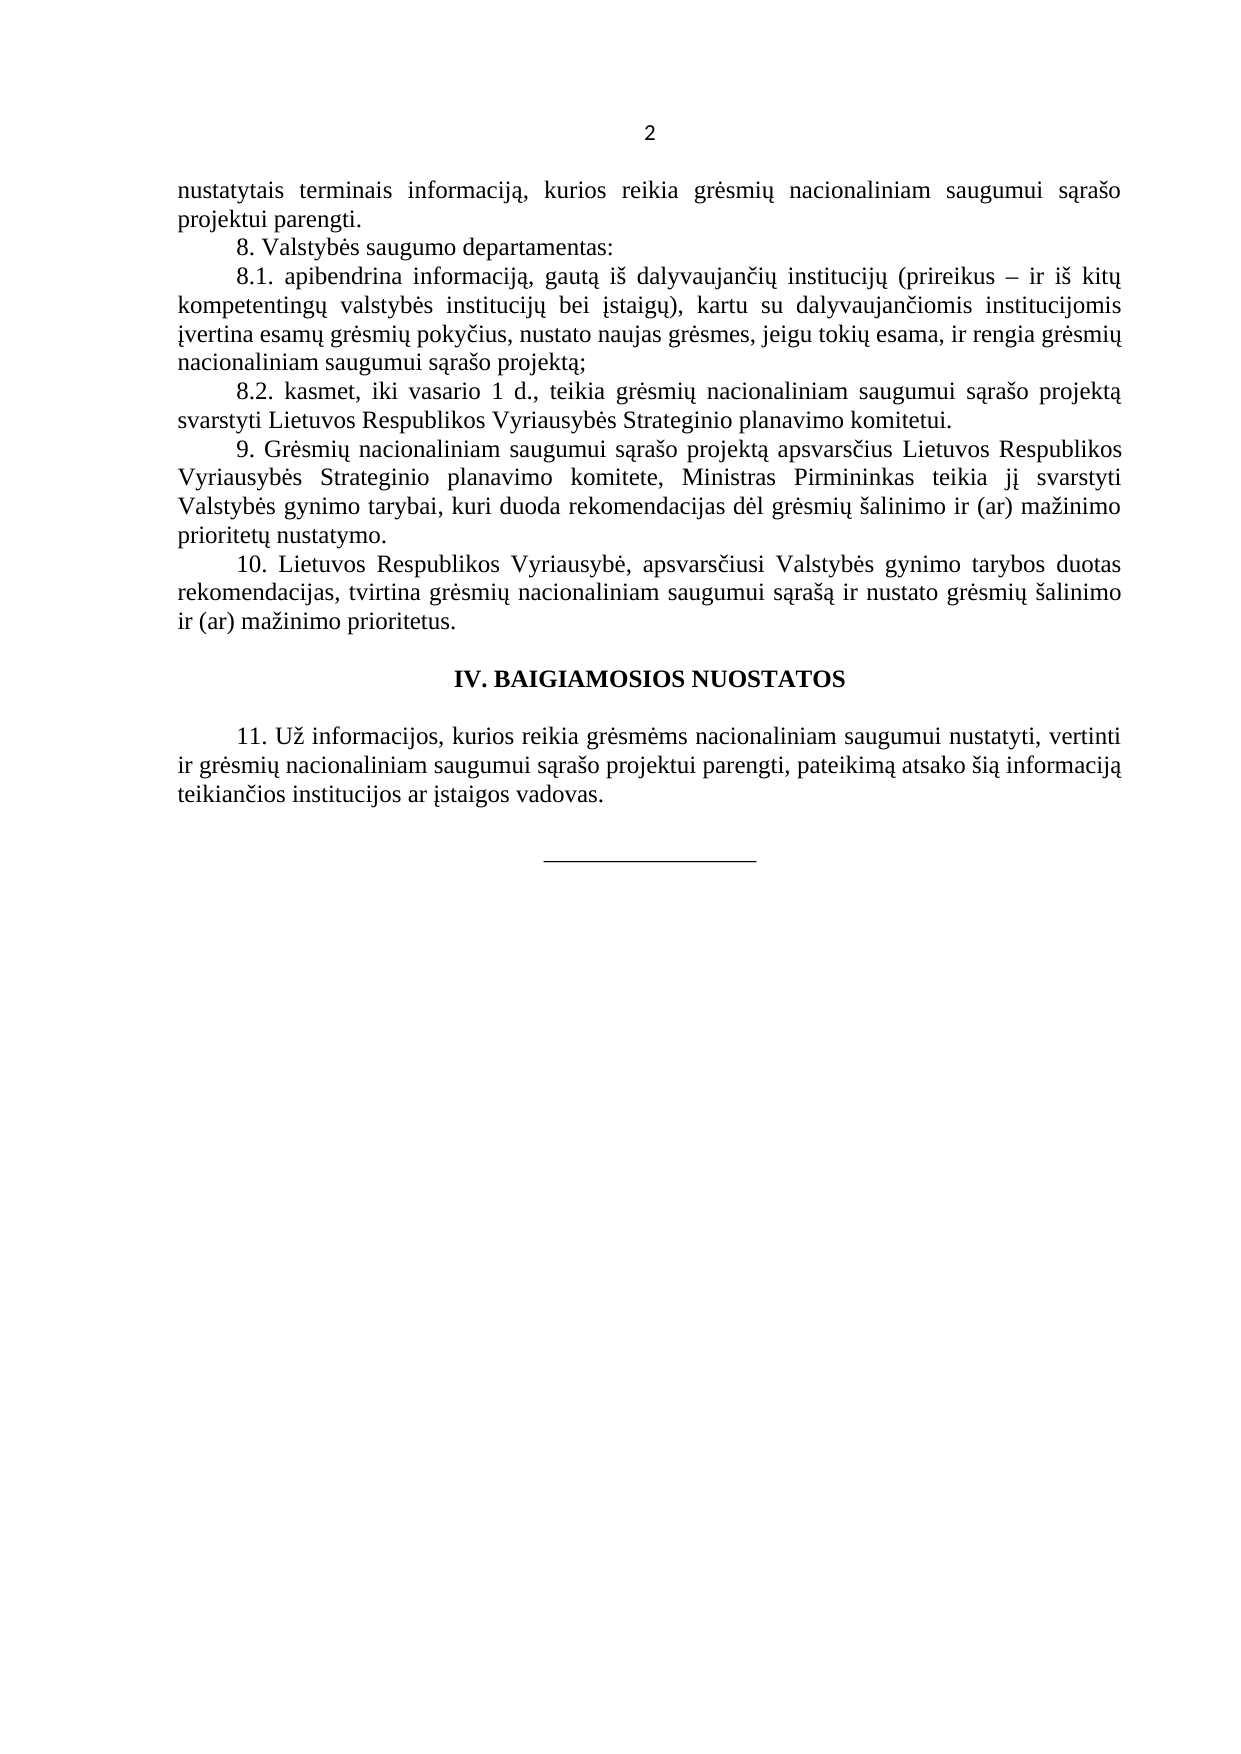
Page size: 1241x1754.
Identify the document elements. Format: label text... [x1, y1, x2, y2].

text nustatytais terminais informaciją, kurios reikia grėsmių nacionaliniam saugumui sąrašo projektui parengti. [177, 175, 1122, 232]
text IV. BAIGIAMOSIOS NUOSTATOS [177, 664, 1122, 692]
text 11. Už informacijos, kurios reikia grėsmėms nacionaliniam saugumui nustatyti, vertinti ir grėsmių nacionaliniam saugumui sąrašo projektui parengti, pateikimą atsako šią informaciją teikiančios institucijos ar įstaigos vadovas. [177, 721, 1122, 807]
text 8.2. kasmet, iki vasario 1 d., teikia grėsmių nacionaliniam saugumui sąrašo projektą svarstyti Lietuvos Respublikos Vyriausybės Strateginio planavimo komitetui. [177, 376, 1122, 434]
text _________________ [177, 836, 1122, 865]
text 10. Lietuvos Respublikos Vyriausybė, apsvarsčiusi Valstybės gynimo tarybos duotas rekomendacijas, tvirtina grėsmių nacionaliniam saugumui sąrašą ir nustato grėsmių šalinimo ir (ar) mažinimo prioritetus. [177, 549, 1122, 635]
text 8. Valstybės saugumo departamentas: [177, 232, 1122, 261]
text 9. Grėsmių nacionaliniam saugumui sąrašo projektą apsvarsčius Lietuvos Respublikos Vyriausybės Strateginio planavimo komitete, Ministras Pirmininkas teikia jį svarstyti Valstybės gynimo tarybai, kuri duoda rekomendacijas dėl grėsmių šalinimo ir (ar) mažinimo prioritetų nustatymo. [177, 434, 1122, 549]
text 8.1. apibendrina informaciją, gautą iš dalyvaujančių institucijų (prireikus – ir iš kitų kompetentingų valstybės institucijų bei įstaigų), kartu su dalyvaujančiomis institucijomis įvertina esamų grėsmių pokyčius, nustato naujas grėsmes, jeigu tokių esama, ir rengia grėsmių nacionaliniam saugumui sąrašo projektą; [177, 261, 1122, 376]
